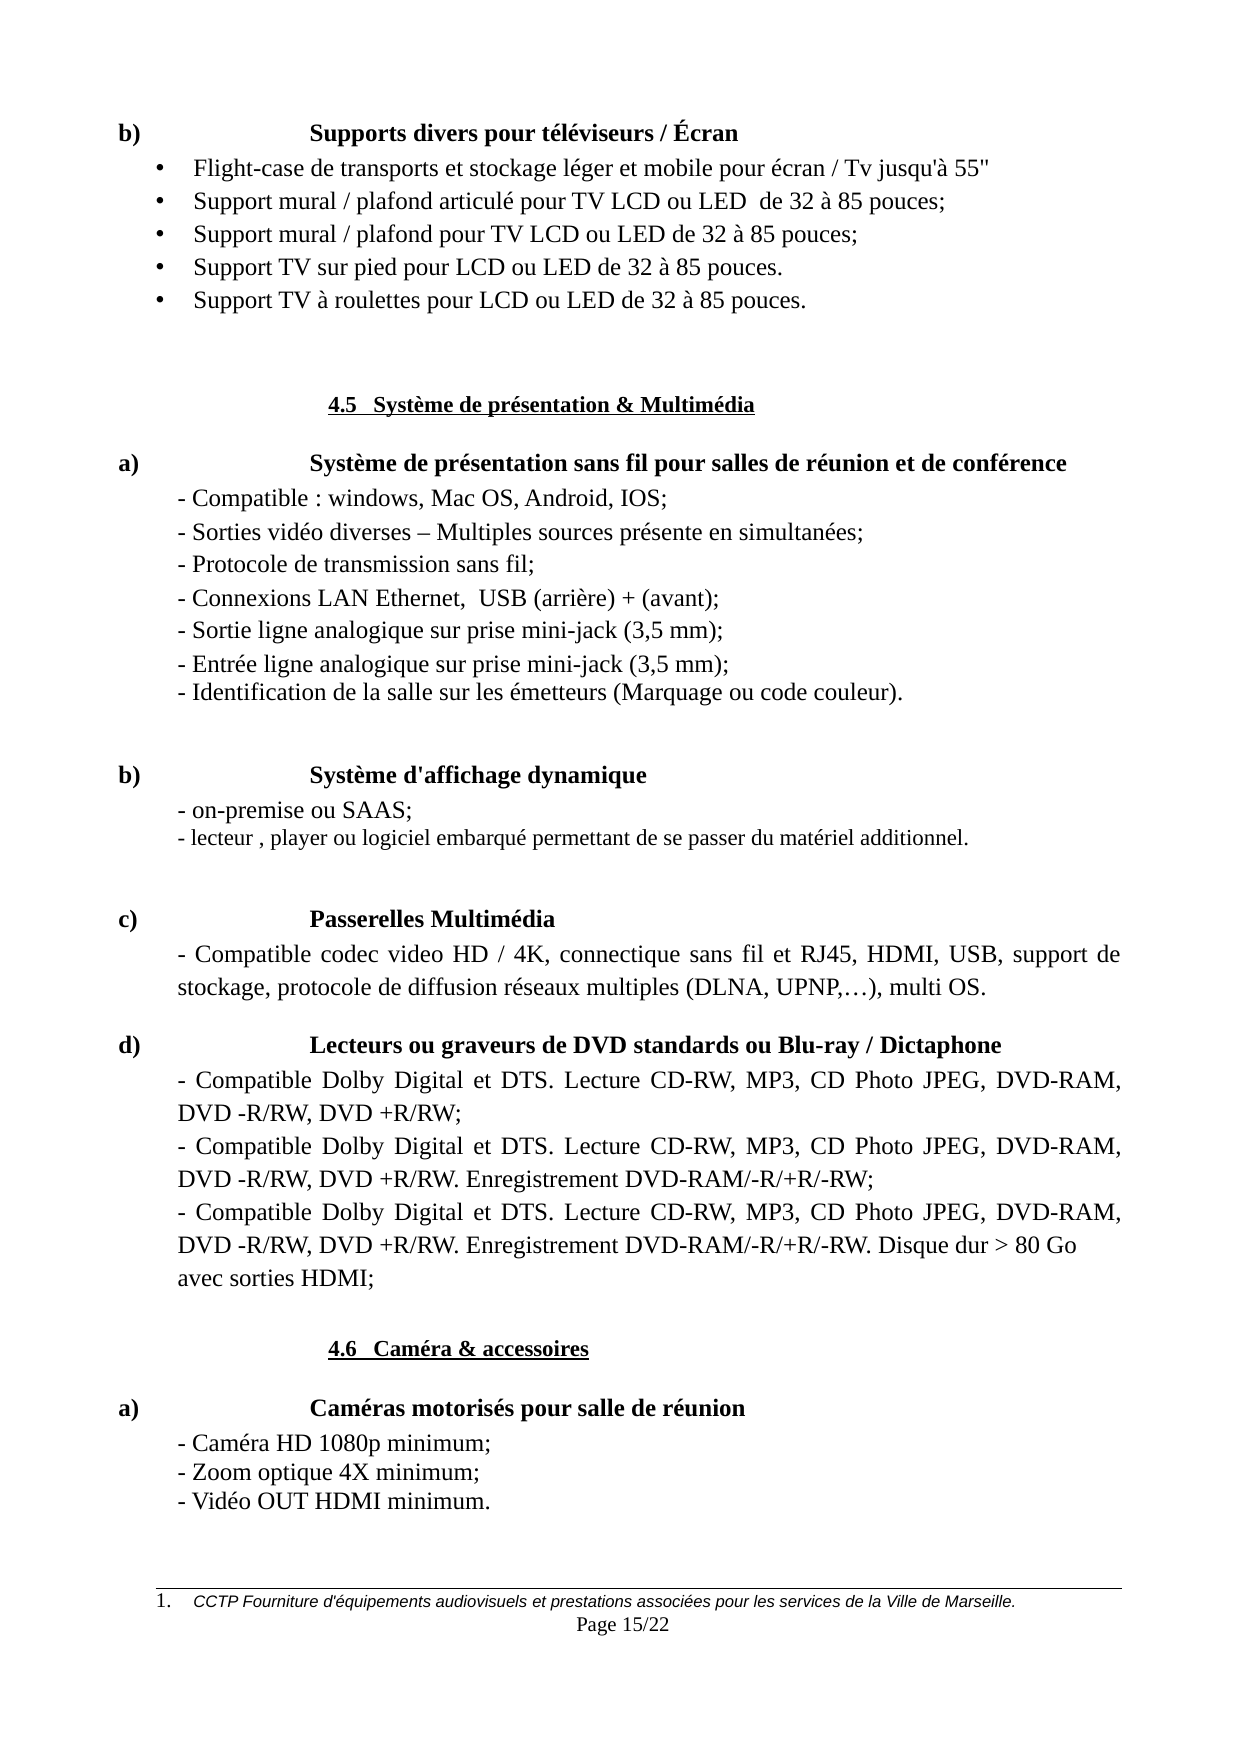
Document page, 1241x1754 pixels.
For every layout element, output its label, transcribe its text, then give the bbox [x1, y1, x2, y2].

text - on-premise ou SAAS; [177, 795, 1122, 824]
text - Compatible codec video HD / 4K, connectique sans fil et RJ45, HDMI, USB, support de stockage, protocole de diffusion réseaux multiples (DLNA, UPNP,…), multi OS. [177, 939, 1122, 1001]
subtitle a) Système de présentation sans fil pour salles de réunion et de conférence [118, 448, 1122, 477]
text - Zoom optique 4X minimum; [177, 1457, 1122, 1486]
subtitle 4.5 Système de présentation & Multimédia [268, 391, 1122, 417]
list Support TV sur pied pour LCD ou LED de 32 à 85 pouces. [156, 252, 1122, 281]
subtitle d) Lecteurs ou graveurs de DVD standards ou Blu-ray / Dictaphone [118, 1030, 1122, 1058]
text - Compatible Dolby Digital et DTS. Lecture CD-RW, MP3, CD Photo JPEG, DVD-RAM, DVD -R/RW, DVD +R/RW. Enregistrement DVD-RAM/-R/+R/-RW; [177, 1131, 1122, 1193]
subtitle 4.6 Caméra & accessoires [268, 1335, 1122, 1362]
text avec sorties HDMI; [177, 1263, 1122, 1292]
text - Identification de la salle sur les émetteurs (Marquage ou code couleur). [177, 677, 1122, 706]
text - Protocole de transmission sans fil; [177, 549, 1122, 578]
subtitle b) Système d'affichage dynamique [118, 760, 1122, 789]
list Support TV à roulettes pour LCD ou LED de 32 à 85 pouces. [156, 285, 1122, 314]
text - Compatible Dolby Digital et DTS. Lecture CD-RW, MP3, CD Photo JPEG, DVD-RAM, DVD -R/RW, DVD +R/RW. Enregistrement DVD-RAM/-R/+R/-RW. Disque dur > 80 Go [177, 1197, 1122, 1259]
text - Sorties vidéo diverses – Multiples sources présente en simultanées; [177, 517, 1122, 545]
subtitle c) Passerelles Multimédia [118, 904, 1122, 932]
subtitle b) Supports divers pour téléviseurs / Écran [118, 118, 1122, 147]
text - Compatible : windows, Mac OS, Android, IOS; [177, 483, 1122, 512]
text - Entrée ligne analogique sur prise mini-jack (3,5 mm); [177, 649, 1122, 677]
text - Compatible Dolby Digital et DTS. Lecture CD-RW, MP3, CD Photo JPEG, DVD-RAM, DVD -R/RW, DVD +R/RW; [177, 1065, 1122, 1127]
list Support mural / plafond articulé pour TV LCD ou LED de 32 à 85 pouces; [156, 186, 1122, 215]
text - Caméra HD 1080p minimum; [177, 1428, 1122, 1457]
text - lecteur , player ou logiciel embarqué permettant de se passer du matériel additionnel. [177, 824, 1122, 850]
subtitle a) Caméras motorisés pour salle de réunion [118, 1393, 1122, 1422]
text - Sortie ligne analogique sur prise mini-jack (3,5 mm); [177, 616, 1122, 644]
text - Connexions LAN Ethernet, USB (arrière) + (avant); [177, 583, 1122, 611]
list Support mural / plafond pour TV LCD ou LED de 32 à 85 pouces; [156, 219, 1122, 248]
list Flight-case de transports et stockage léger et mobile pour écran / Tv jusqu'à 55" [156, 153, 1122, 182]
text - Vidéo OUT HDMI minimum. [177, 1486, 1122, 1514]
